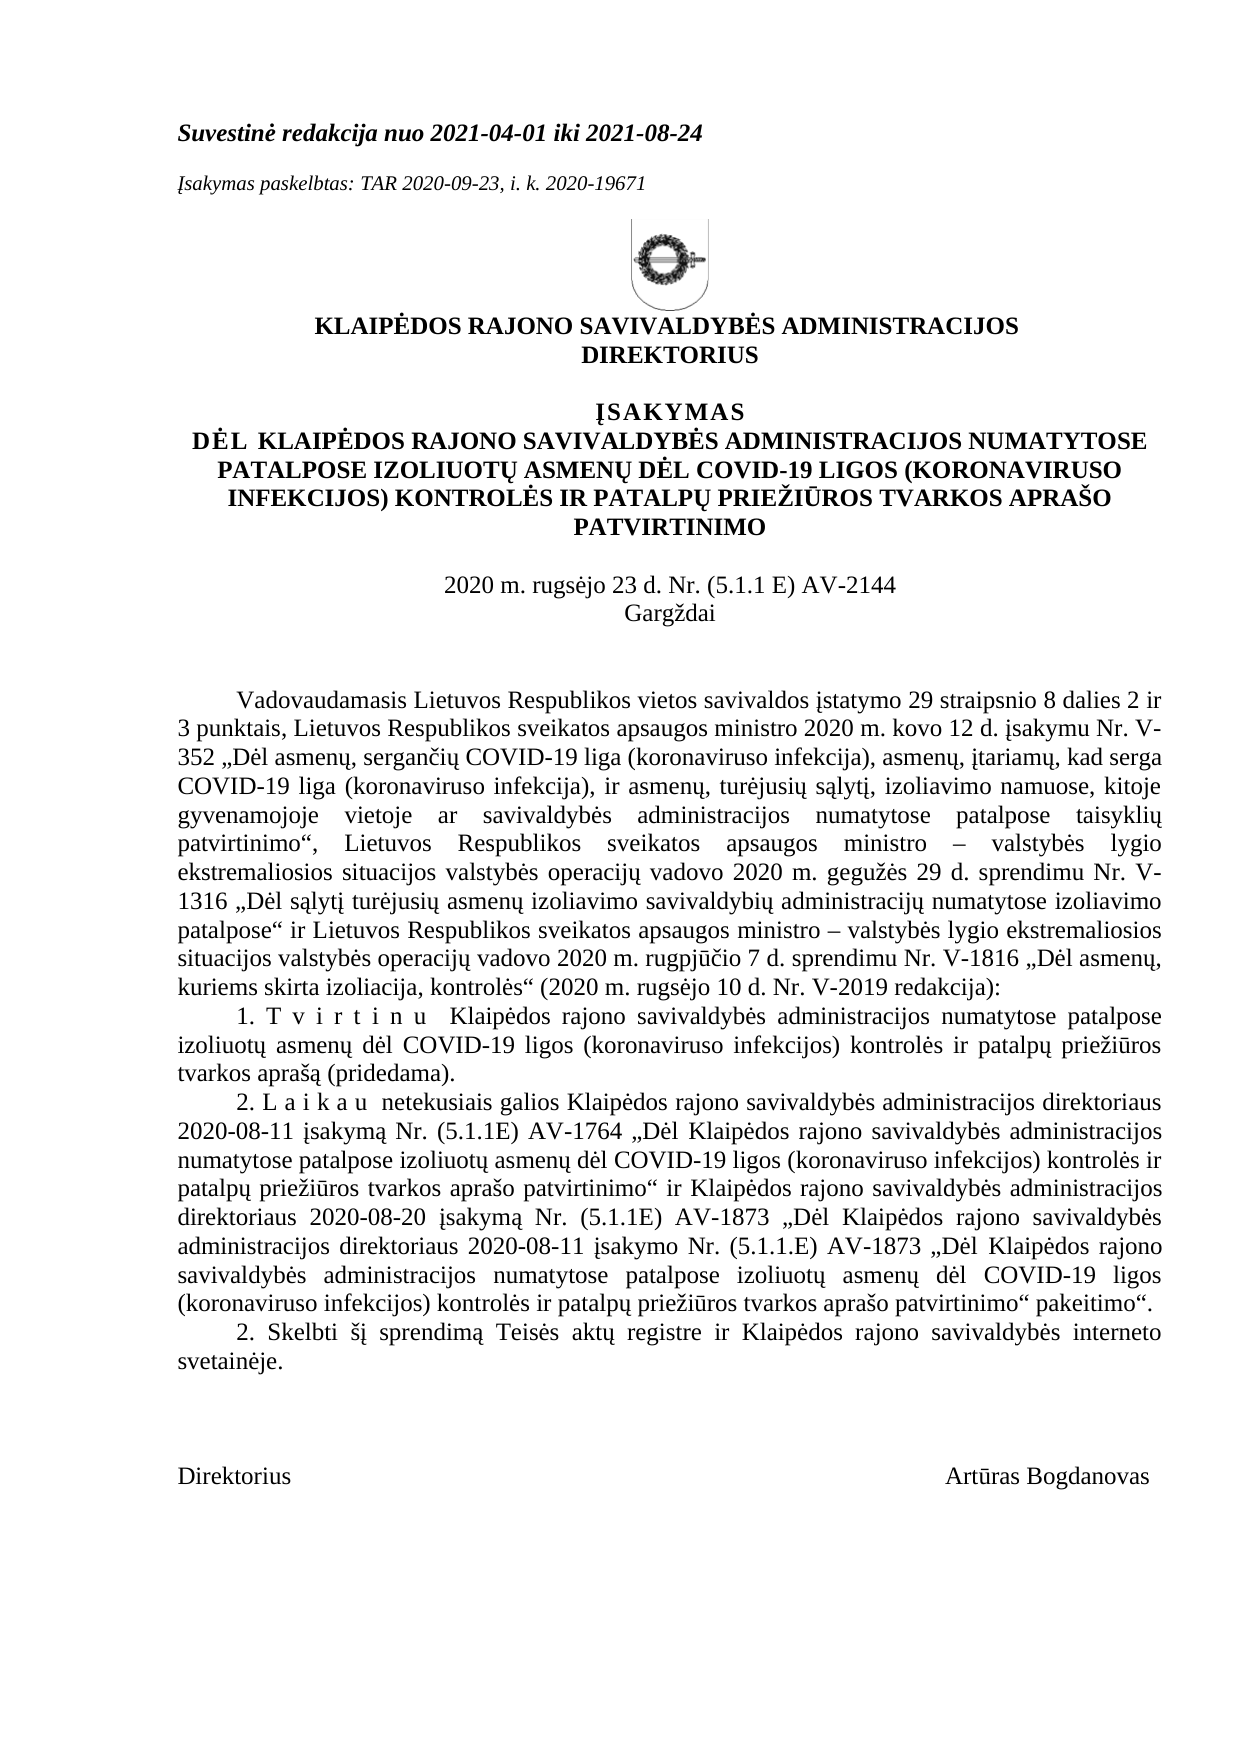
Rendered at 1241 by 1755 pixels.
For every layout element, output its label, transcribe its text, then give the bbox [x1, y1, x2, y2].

text KLAIPĖDOS RAJONO SAVIVALDYBĖS ADMINISTRACIJOS [177, 311, 1162, 340]
text DIREKTORIUS [177, 340, 1162, 368]
text 2020 m. rugsėjo 23 d. Nr. (5.1.1 E) AV-2144 Gargždai [177, 570, 1162, 627]
text Suvestinė redakcija nuo 2021-04-01 iki 2021-08-24 [177, 118, 1162, 147]
text Vadovaudamasis Lietuvos Respublikos vietos savivaldos įstatymo 29 straipsnio 8 dalies 2 ir 3 punktais, Lietuvos Respublikos sveikatos apsaugos ministro 2020 m. kovo 12 d. įsakymu Nr. V-352 „Dėl asmenų, sergančių COVID-19 liga (koronaviruso infekcija), asmenų, įtariamų, kad serga COVID-19 liga (koronaviruso infekcija), ir asmenų, turėjusių sąlytį, izoliavimo namuose, kitoje gyvenamojoje vietoje ar savivaldybės administracijos numatytose patalpose taisyklių patvirtinimo“, Lietuvos Respublikos sveikatos apsaugos ministro – valstybės lygio ekstremaliosios situacijos valstybės operacijų vadovo 2020 m. gegužės 29 d. sprendimu Nr. V-1316 „Dėl sąlytį turėjusių asmenų izoliavimo savivaldybių administracijų numatytose izoliavimo patalpose“ ir Lietuvos Respublikos sveikatos apsaugos ministro – valstybės lygio ekstremaliosios situacijos valstybės operacijų vadovo 2020 m. rugpjūčio 7 d. sprendimu Nr. V-1816 „Dėl asmenų, kuriems skirta izoliacija, kontrolės“ (2020 m. rugsėjo 10 d. Nr. V-2019 redakcija): [177, 685, 1162, 1001]
text ĮSAKYMAS [177, 397, 1162, 426]
text DĖL KLAIPĖDOS RAJONO SAVIVALDYBĖS ADMINISTRACIJOS NUMATYTOSE PATALPOSE IZOLIUOTŲ ASMENŲ DĖL COVID-19 LIGOS (KORONAVIRUSO INFEKCIJOS) KONTROLĖS IR PATALPŲ PRIEŽIŪROS TVARKOS APRAŠO [177, 426, 1162, 512]
text Įsakymas paskelbtas: TAR 2020-09-23, i. k. 2020-19671 [177, 171, 1162, 195]
text 1. T v i r t i n u Klaipėdos rajono savivaldybės administracijos numatytose patalpose izoliuotų asmenų dėl COVID-19 ligos (koronaviruso infekcijos) kontrolės ir patalpų priežiūros tvarkos aprašą (pridedama). [177, 1001, 1162, 1087]
text 2. Skelbti šį sprendimą Teisės aktų registre ir Klaipėdos rajono savivaldybės interneto svetainėje. [177, 1317, 1162, 1375]
text PATVIRTINIMO [177, 512, 1162, 541]
text Direktorius Artūras Bogdanovas [177, 1461, 1162, 1490]
text 2. L a i k a u netekusiais galios Klaipėdos rajono savivaldybės administracijos direktoriaus 2020-08-11 įsakymą Nr. (5.1.1E) AV-1764 „Dėl Klaipėdos rajono savivaldybės administracijos numatytose patalpose izoliuotų asmenų dėl COVID-19 ligos (koronaviruso infekcijos) kontrolės ir patalpų priežiūros tvarkos aprašo patvirtinimo“ ir Klaipėdos rajono savivaldybės administracijos direktoriaus 2020-08-20 įsakymą Nr. (5.1.1E) AV-1873 „Dėl Klaipėdos rajono savivaldybės administracijos direktoriaus 2020-08-11 įsakymo Nr. (5.1.1.E) AV-1873 „Dėl Klaipėdos rajono savivaldybės administracijos numatytose patalpose izoliuotų asmenų dėl COVID-19 ligos (koronaviruso infekcijos) kontrolės ir patalpų priežiūros tvarkos aprašo patvirtinimo“ pakeitimo“. [177, 1087, 1162, 1317]
